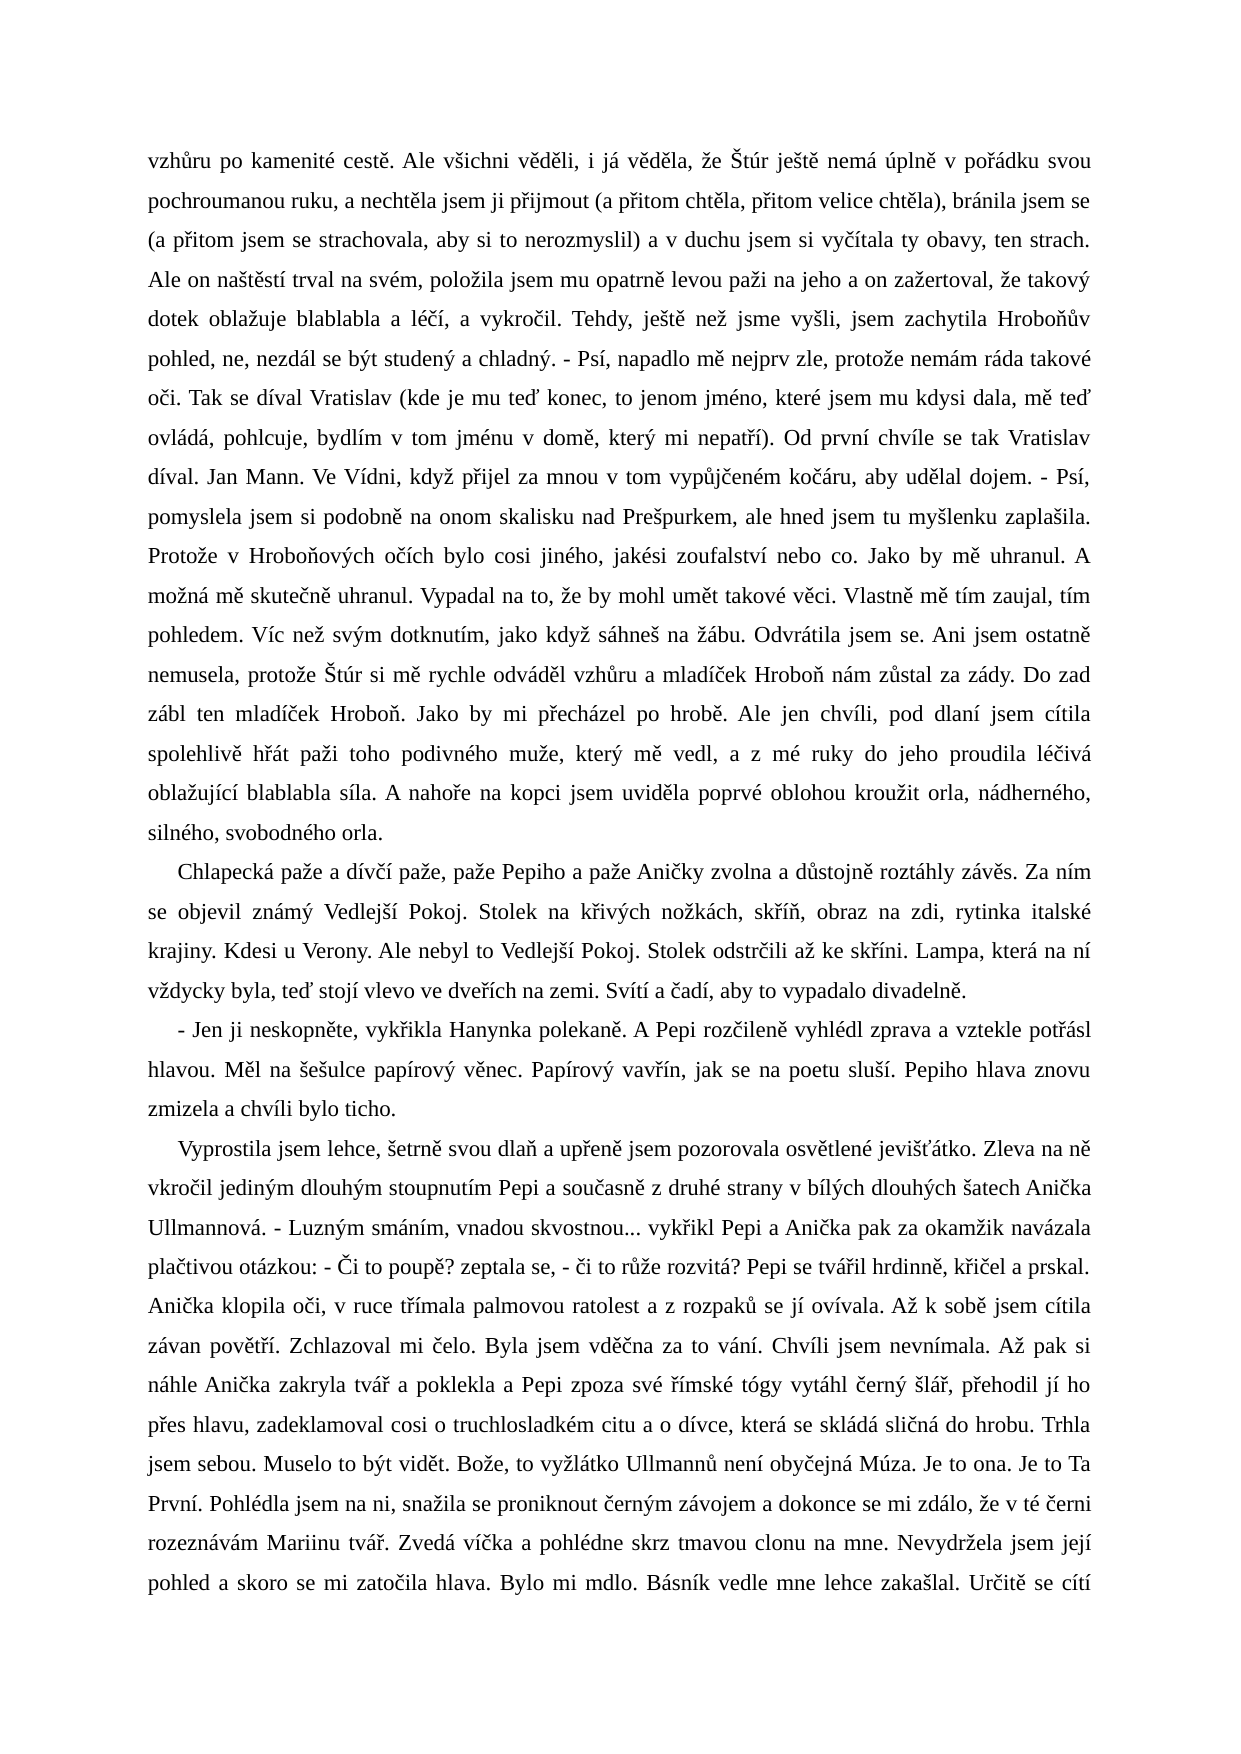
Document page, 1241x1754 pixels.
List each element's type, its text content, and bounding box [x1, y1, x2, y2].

text Chlapecká paže a dívčí paže, paže Pepiho a paže Aničky zvolna a důstojně roztáhly závěs. Za ním se objevil známý Vedlejší Pokoj. Stolek na křivých nožkách, skříň, obraz na zdi, rytinka italské krajiny. Kdesi u Verony. Ale nebyl to Vedlejší Pokoj. Stolek odstrčili až ke skříni. Lampa, která na ní vždycky byla, teď stojí vlevo ve dveřích na zemi. Svítí a čadí, aby to vypadalo divadelně. [148, 858, 1093, 1003]
text Vyprostila jsem lehce, šetrně svou dlaň a upřeně jsem pozorovala osvětlené jevišťátko. Zleva na ně vkročil jediným dlouhým stoupnutím Pepi a současně z druhé strany v bílých dlouhých šatech Anička Ullmannová. - Luzným smáním, vnadou skvostnou... vykřikl Pepi a Anička pak za okamžik navázala plačtivou otázkou: - Či to poupě? zeptala se, - či to růže rozvitá? Pepi se tvářil hrdinně, křičel a prskal. Anička klopila oči, v ruce třímala palmovou ratolest a z rozpaků se jí ovívala. Až k sobě jsem cítila závan povětří. Zchlazoval mi čelo. Byla jsem vděčna za to vání. Chvíli jsem nevnímala. Až pak si náhle Anička zakryla tvář a poklekla a Pepi zpoza své římské tógy vytáhl černý šlář, přehodil jí ho přes hlavu, zadeklamoval cosi o truchlosladkém citu a o dívce, která se skládá sličná do hrobu. Trhla jsem sebou. Muselo to být vidět. Bože, to vyžlátko Ullmannů není obyčejná Múza. Je to ona. Je to Ta První. Pohlédla jsem na ni, snažila se proniknout černým závojem a dokonce se mi zdálo, že v té černi rozeznávám Mariinu tvář. Zvedá víčka a pohlédne skrz tmavou clonu na mne. Nevydržela jsem její pohled a skoro se mi zatočila hlava. Bylo mi mdlo. Básník vedle mne lehce zakašlal. Určitě se cítí [148, 1134, 1093, 1595]
text - Jen ji neskopněte, vykřikla Hanynka polekaně. A Pepi rozčileně vyhlédl zprava a vztekle potřásl hlavou. Měl na šešulce papírový věnec. Papírový vavřín, jak se na poetu sluší. Pepiho hlava znovu zmizela a chvíli bylo ticho. [148, 1016, 1093, 1121]
text vzhůru po kamenité cestě. Ale všichni věděli, i já věděla, že Štúr ještě nemá úplně v pořádku svou pochroumanou ruku, a nechtěla jsem ji přijmout (a přitom chtěla, přitom velice chtěla), bránila jsem se (a přitom jsem se strachovala, aby si to nerozmyslil) a v duchu jsem si vyčítala ty obavy, ten strach. Ale on naštěstí trval na svém, položila jsem mu opatrně levou paži na jeho a on zažertoval, že takový dotek oblažuje blablabla a léčí, a vykročil. Tehdy, ještě než jsme vyšli, jsem zachytila Hroboňův pohled, ne, nezdál se být studený a chladný. - Psí, napadlo mě nejprv zle, protože nemám ráda takové oči. Tak se díval Vratislav (kde je mu teď konec, to jenom jméno, které jsem mu kdysi dala, mě teď ovládá, pohlcuje, bydlím v tom jménu v domě, který mi nepatří). Od první chvíle se tak Vratislav díval. Jan Mann. Ve Vídni, když přijel za mnou v tom vypůjčeném kočáru, aby udělal dojem. - Psí, pomyslela jsem si podobně na onom skalisku nad Prešpurkem, ale hned jsem tu myšlenku zaplašila. Protože v Hroboňových očích bylo cosi jiného, jakési zoufalství nebo co. Jako by mě uhranul. A možná mě skutečně uhranul. Vypadal na to, že by mohl umět takové věci. Vlastně mě tím zaujal, tím pohledem. Víc než svým dotknutím, jako když sáhneš na žábu. Odvrátila jsem se. Ani jsem ostatně nemusela, protože Štúr si mě rychle odváděl vzhůru a mladíček Hroboň nám zůstal za zády. Do zad zábl ten mladíček Hroboň. Jako by mi přecházel po hrobě. Ale jen chvíli, pod dlaní jsem cítila spolehlivě hřát paži toho podivného muže, který mě vedl, a z mé ruky do jeho proudila léčivá oblažující blablabla síla. A nahoře na kopci jsem uviděla poprvé oblohou kroužit orla, nádherného, silného, svobodného orla. [148, 148, 1093, 845]
